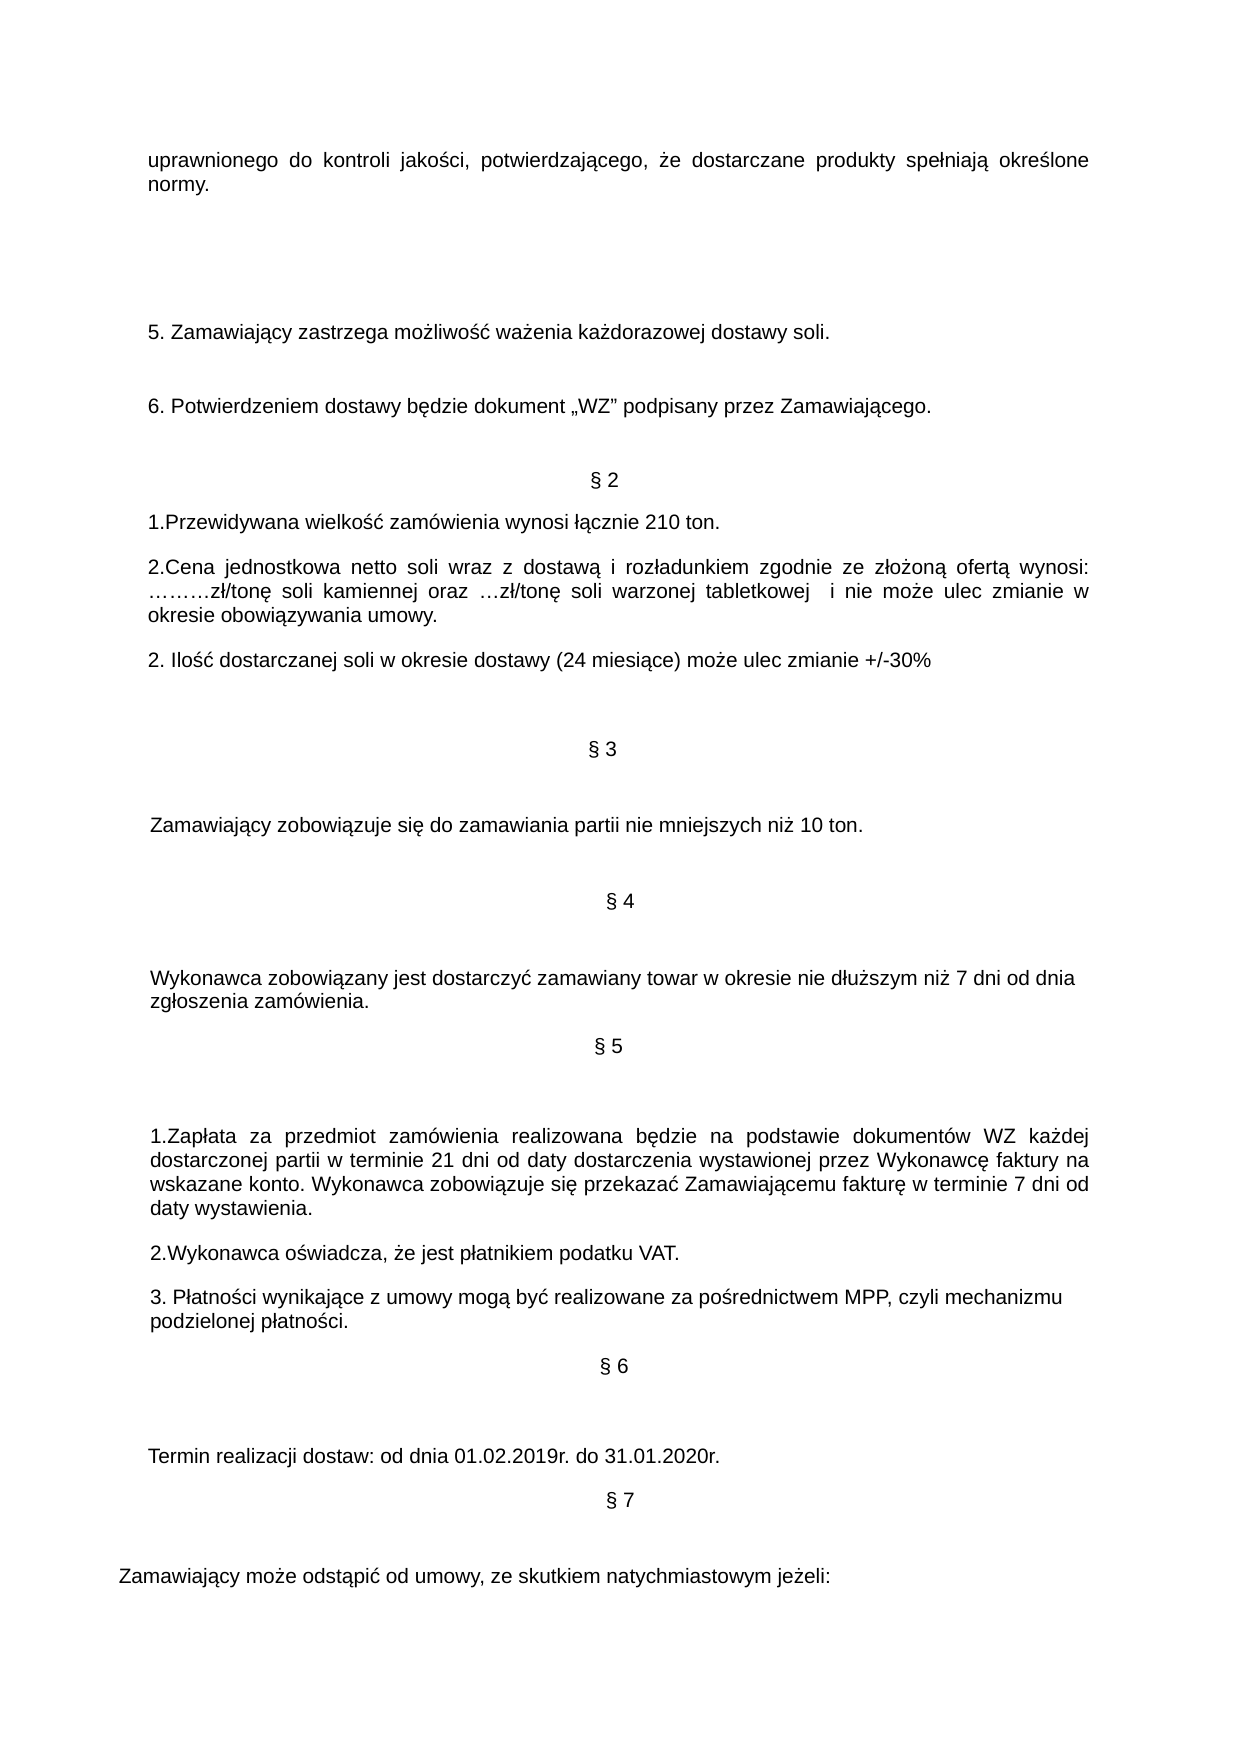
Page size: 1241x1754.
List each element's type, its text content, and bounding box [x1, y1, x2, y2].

text Wykonawca zobowiązany jest dostarczyć zamawiany towar w okresie nie dłuższym niż 7 dni od dnia zgłoszenia zamówienia. [150, 965, 1091, 1013]
text 1.Zapłata za przedmiot zamówienia realizowana będzie na podstawie dokumentów WZ każdej dostarczonej partii w terminie 21 dni od daty dostarczenia wystawionej przez Wykonawcę faktury na wskazane konto. Wykonawca zobowiązuje się przekazać Zamawiającemu fakturę w terminie 7 dni od daty wystawienia. [150, 1124, 1091, 1219]
text § 7 [150, 1488, 1091, 1512]
text 6. Potwierdzeniem dostawy będzie dokument „WZ” podpisany przez Zamawiającego. [118, 393, 1091, 417]
text § 5 [150, 1034, 1091, 1058]
text Termin realizacji dostaw: od dnia 01.02.2019r. do 31.01.2020r. [148, 1443, 1091, 1467]
text § 3 [150, 737, 1091, 761]
text 3. Płatności wynikające z umowy mogą być realizowane za pośrednictwem MPP, czyli mechanizmu podzielonej płatności. [150, 1285, 1091, 1333]
text Zamawiający może odstąpić od umowy, ze skutkiem natychmiastowym jeżeli: [118, 1564, 1093, 1588]
text Zamawiający zobowiązuje się do zamawiania partii nie mniejszych niż 10 ton. [150, 813, 1091, 837]
text 2.Cena jednostkowa netto soli wraz z dostawą i rozładunkiem zgodnie ze złożoną ofertą wynosi: ………zł/tonę soli kamiennej oraz …zł/tonę soli warzonej tabletkowej i nie może ulec zmianie w okresie obowiązywania umowy. [148, 555, 1091, 627]
text 2. Ilość dostarczanej soli w okresie dostawy (24 miesiące) może ulec zmianie +/-30% [148, 648, 1091, 672]
text § 4 [150, 889, 1091, 913]
text 2.Wykonawca oświadcza, że jest płatnikiem podatku VAT. [150, 1240, 1091, 1264]
text uprawnionego do kontroli jakości, potwierdzającego, że dostarczane produkty spełniają określone normy. [118, 148, 1091, 196]
text 5. Zamawiający zastrzega możliwość ważenia każdorazowej dostawy soli. [118, 319, 1091, 343]
text 1.Przewidywana wielkość zamówienia wynosi łącznie 210 ton. [148, 510, 1091, 534]
text § 6 [150, 1354, 1091, 1378]
text § 2 [118, 467, 1091, 491]
